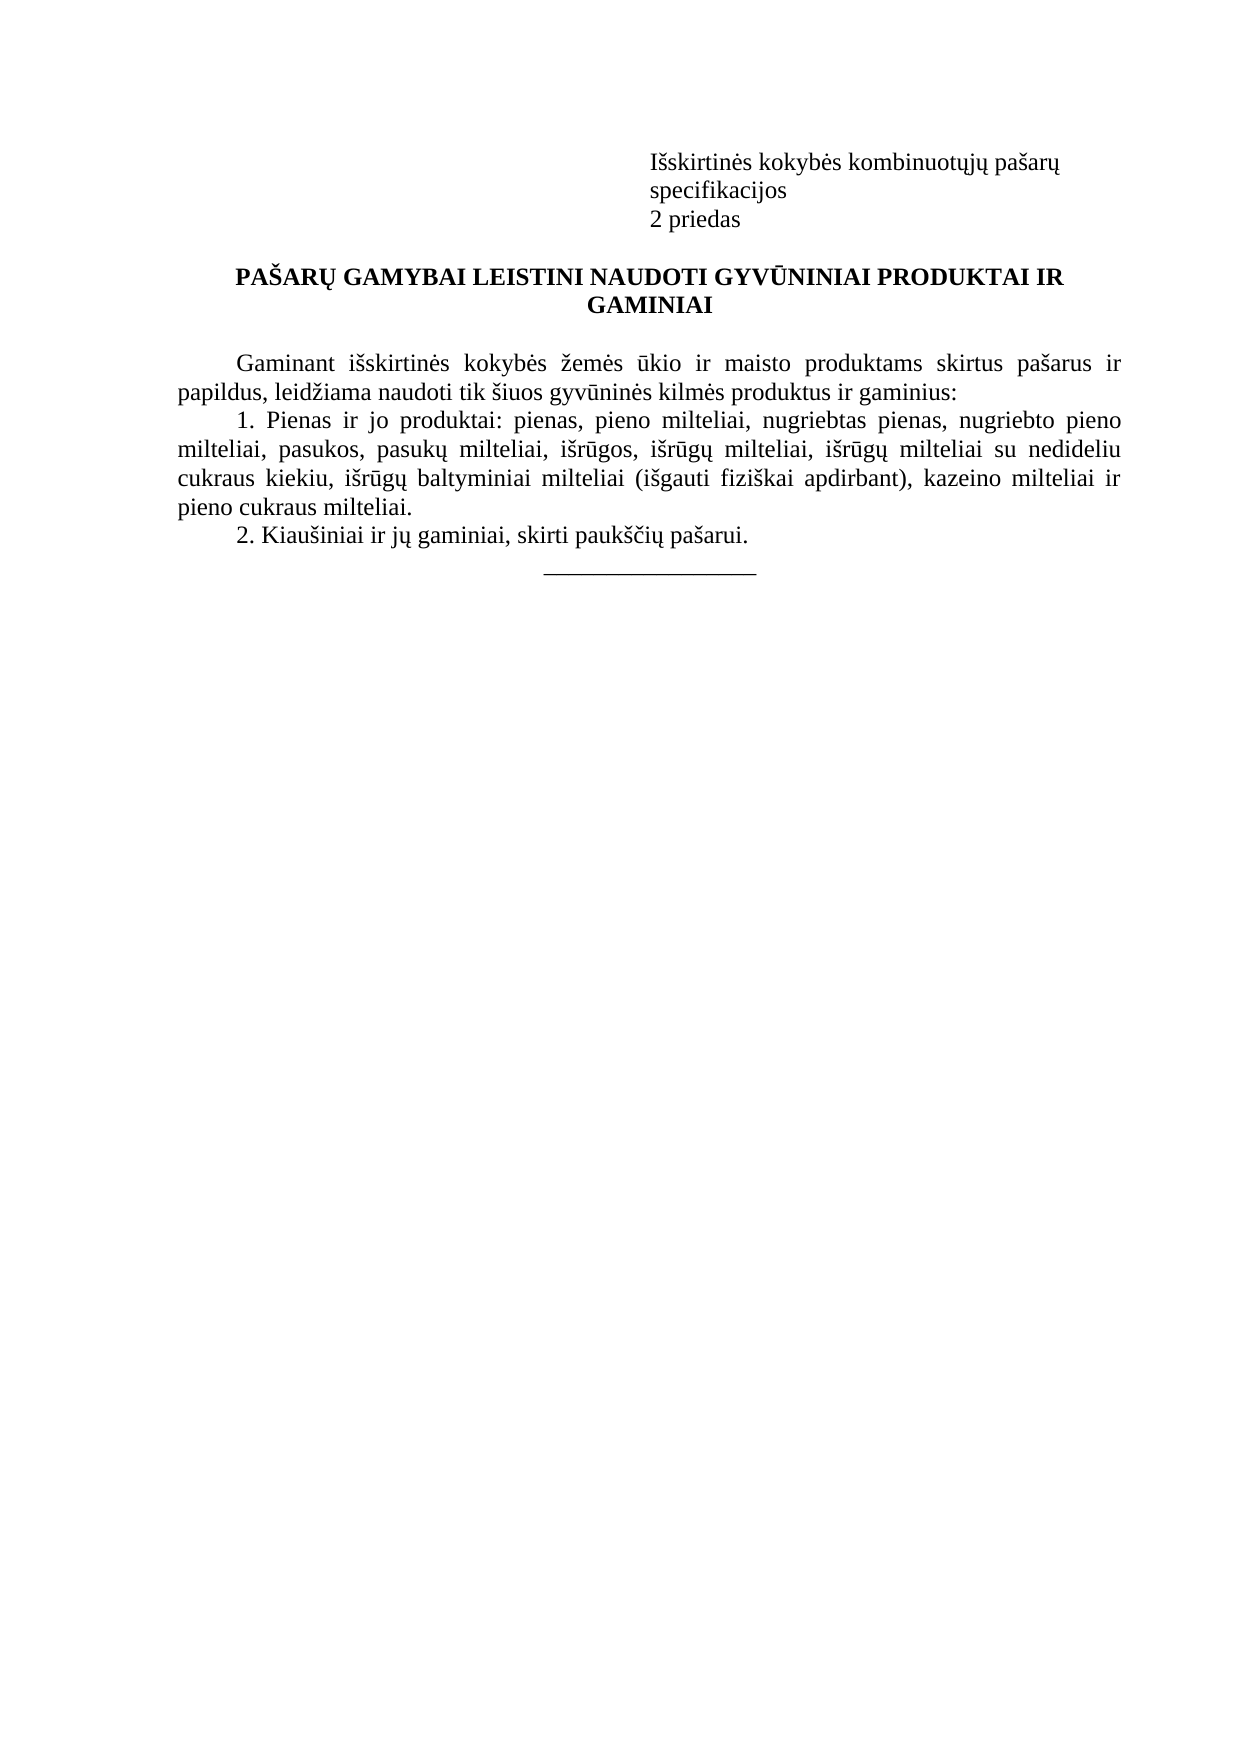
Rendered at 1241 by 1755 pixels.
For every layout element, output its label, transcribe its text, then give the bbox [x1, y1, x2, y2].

text Gaminant išskirtinės kokybės žemės ūkio ir maisto produktams skirtus pašarus ir papildus, leidžiama naudoti tik šiuos gyvūninės kilmės produktus ir gaminius: [177, 348, 1122, 406]
text Išskirtinės kokybės kombinuotųjų pašarų specifikacijos [649, 147, 1122, 204]
text PAŠARŲ GAMYBAI LEISTINI NAUDOTI GYVŪNINIAI PRODUKTAI IR GAMINIAI [177, 262, 1122, 319]
text _________________ [177, 549, 1122, 578]
text 2 priedas [649, 204, 1122, 233]
text 1. Pienas ir jo produktai: pienas, pieno milteliai, nugriebtas pienas, nugriebto pieno milteliai, pasukos, pasukų milteliai, išrūgos, išrūgų milteliai, išrūgų milteliai su nedideliu cukraus kiekiu, išrūgų baltyminiai milteliai (išgauti fiziškai apdirbant), kazeino milteliai ir pieno cukraus milteliai. [177, 406, 1122, 521]
text 2. Kiaušiniai ir jų gaminiai, skirti paukščių pašarui. [177, 521, 1122, 549]
